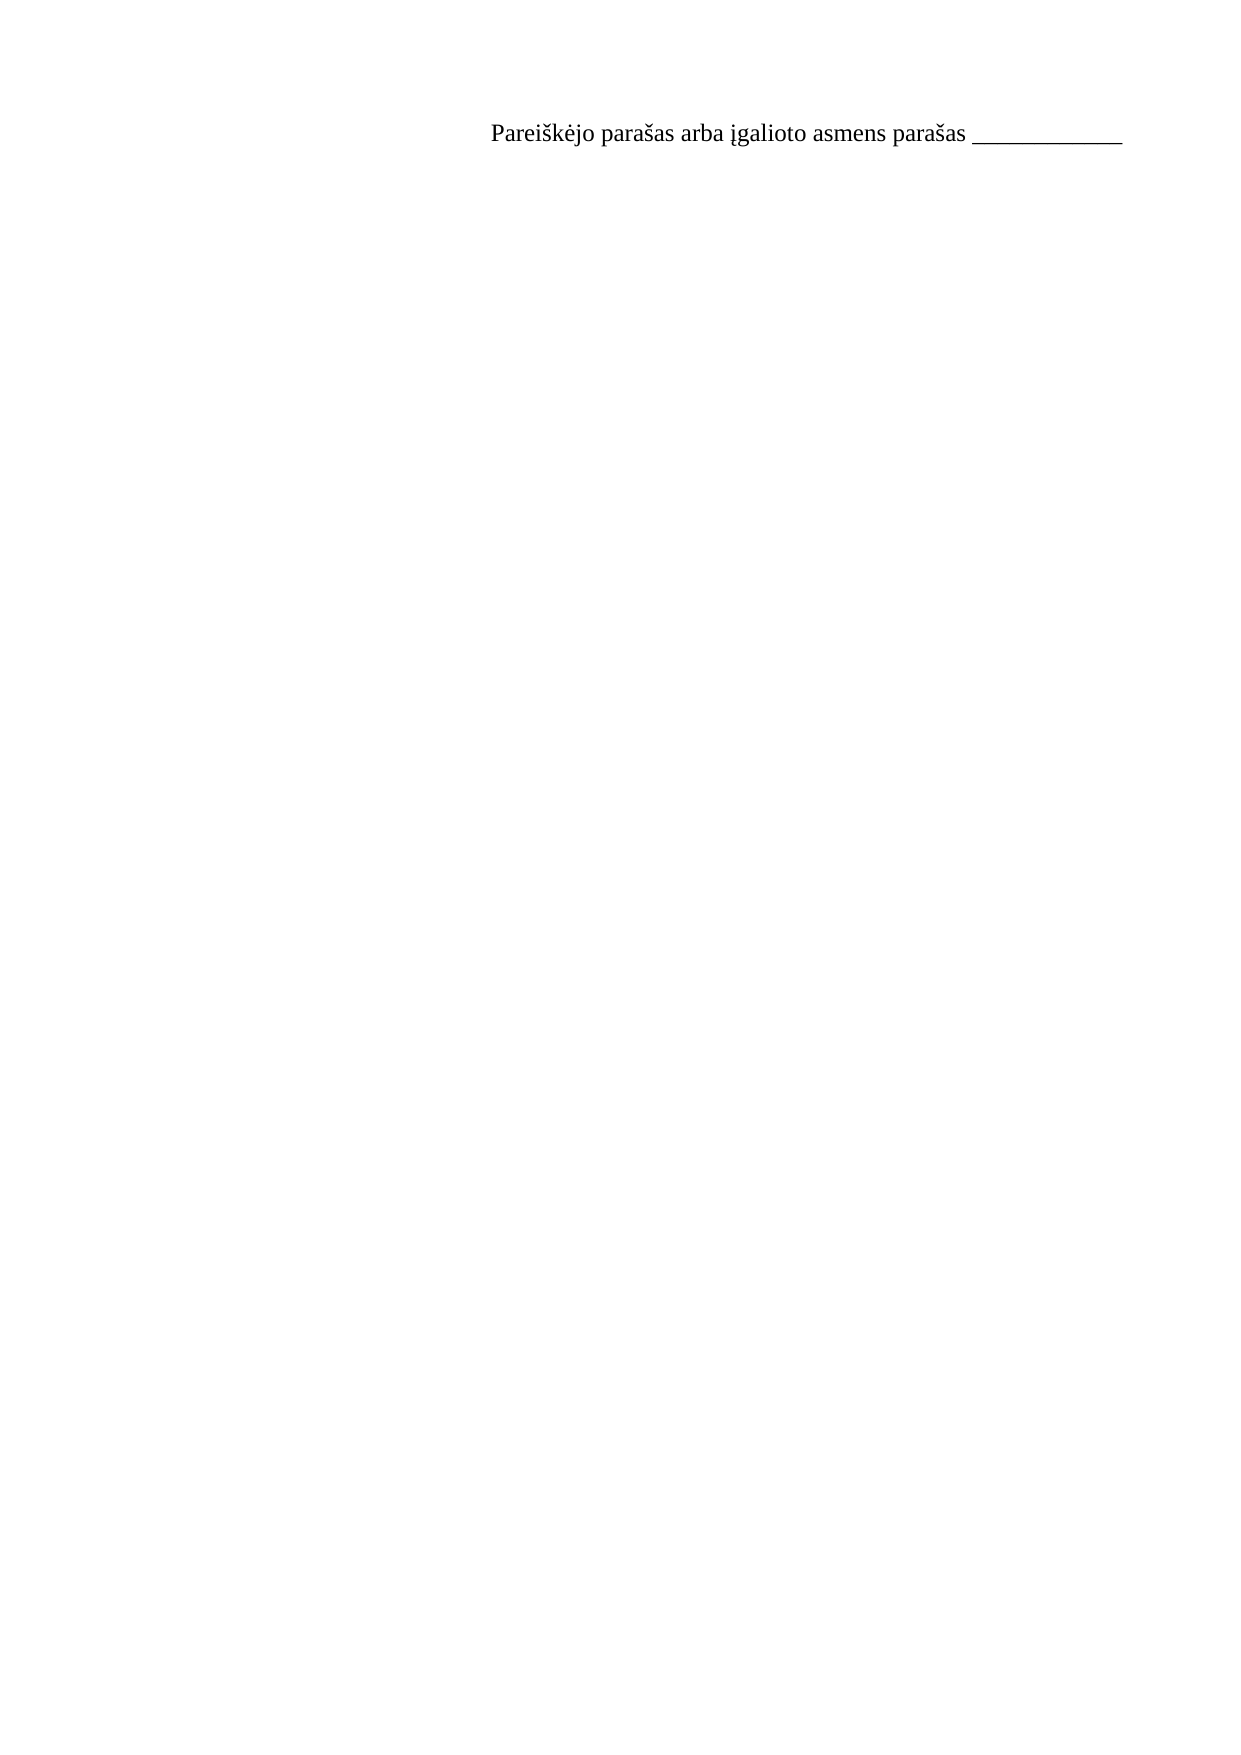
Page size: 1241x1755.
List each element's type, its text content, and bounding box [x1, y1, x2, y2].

text Pareiškėjo parašas arba įgalioto asmens parašas ____________ [177, 118, 1122, 147]
